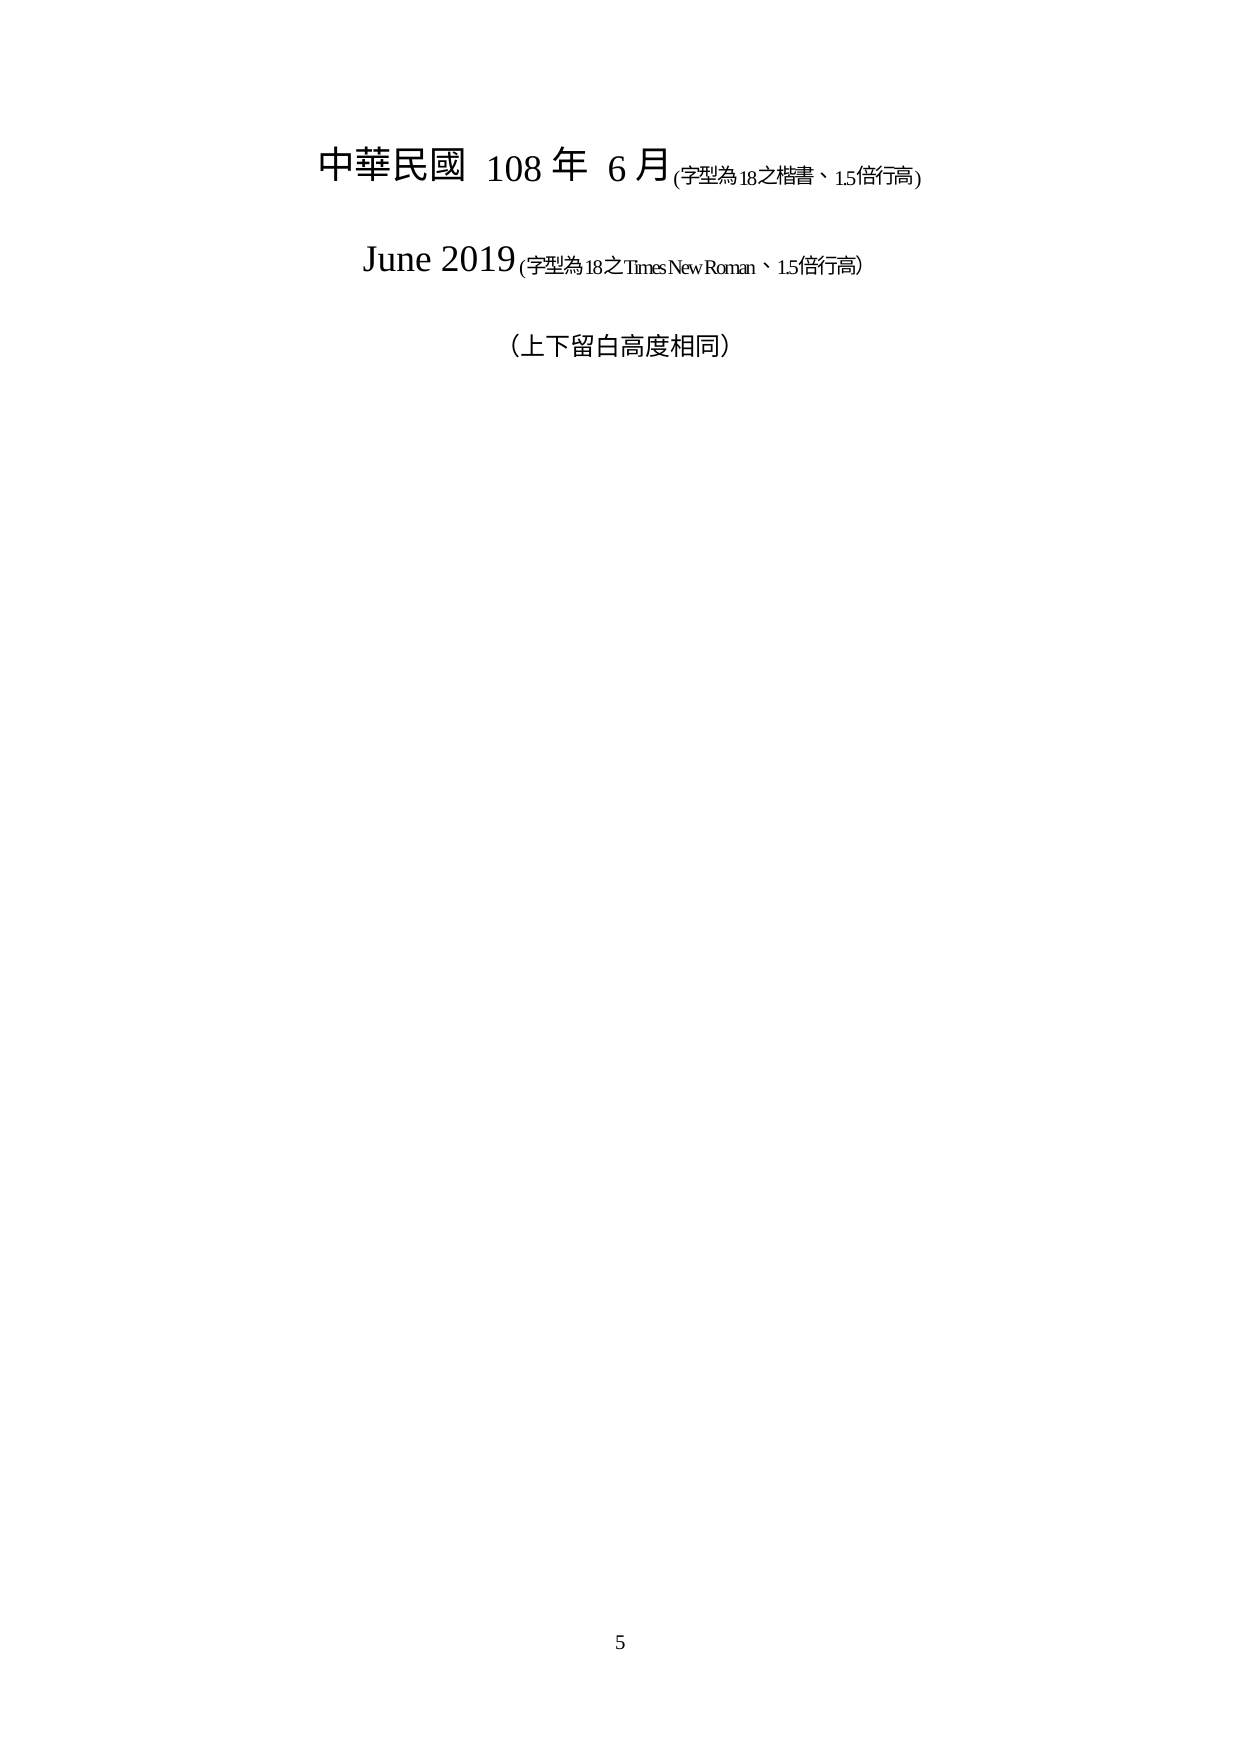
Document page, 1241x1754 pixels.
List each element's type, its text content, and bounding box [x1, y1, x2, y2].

text June 2019 (字型為18之Times New Roman、1.5倍行高） [118, 217, 1122, 279]
text （上下留白高度相同） [118, 301, 1122, 363]
text 中華民國 108 年 6 月(字型為18之楷書、1.5倍行高) [118, 127, 1122, 189]
